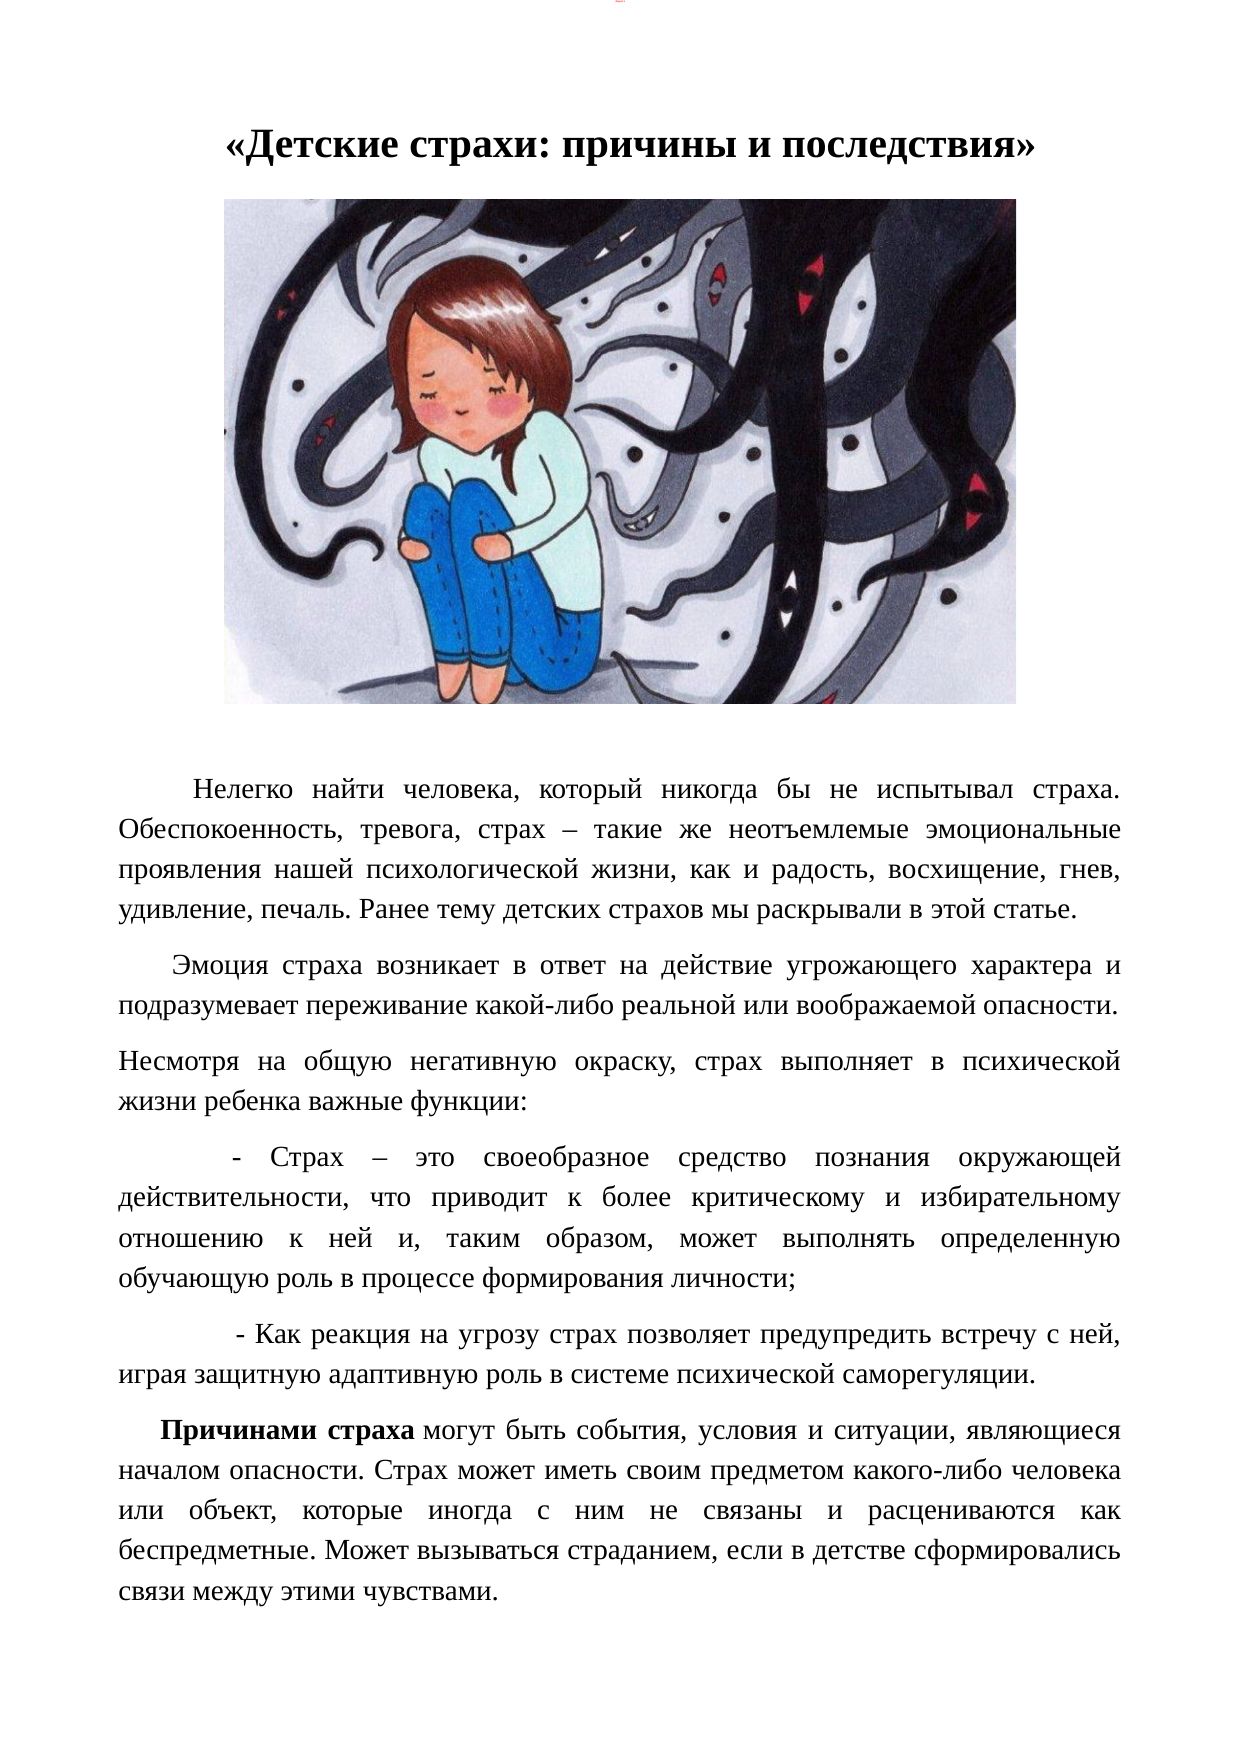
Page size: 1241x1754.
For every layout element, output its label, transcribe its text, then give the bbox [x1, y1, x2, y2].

subtitle «Детские страхи: причины и последствия» [118, 118, 1122, 166]
picture [224, 199, 1017, 704]
text Причинами страха могут быть события, условия и ситуации, являющиеся началом опасности. Страх может иметь своим предметом какого-либо человека или объект, которые иногда с ним не связаны и расцениваются как беспредметные. Может вызываться страданием, если в детстве сформировались связи между этими чувствами. [118, 1412, 1122, 1606]
text - Как реакция на угрозу страх позволяет предупредить встречу с ней, играя защитную адаптивную роль в системе психической саморегуляции. [118, 1316, 1122, 1389]
text Несмотря на общую негативную окраску, страх выполняет в психической жизни ребенка важные функции: [118, 1043, 1122, 1117]
text Эмоция страха возникает в ответ на действие угрожающего характера и подразумевает переживание какой-либо реальной или воображаемой опасности. [118, 947, 1122, 1021]
text Нелегко найти человека, который никогда бы не испытывал страха. Обеспокоенность, тревога, страх – такие же неотъемлемые эмоциональные проявления нашей психологической жизни, как и радость, восхищение, гнев, удивление, печаль. Ранее тему детских страхов мы раскрывали в этой статье. [118, 771, 1122, 925]
text - Страх – это своеобразное средство познания окружающей действительности, что приводит к более критическому и избирательному отношению к ней и, таким образом, может выполнять определенную обучающую роль в процессе формирования личности; [118, 1139, 1122, 1293]
